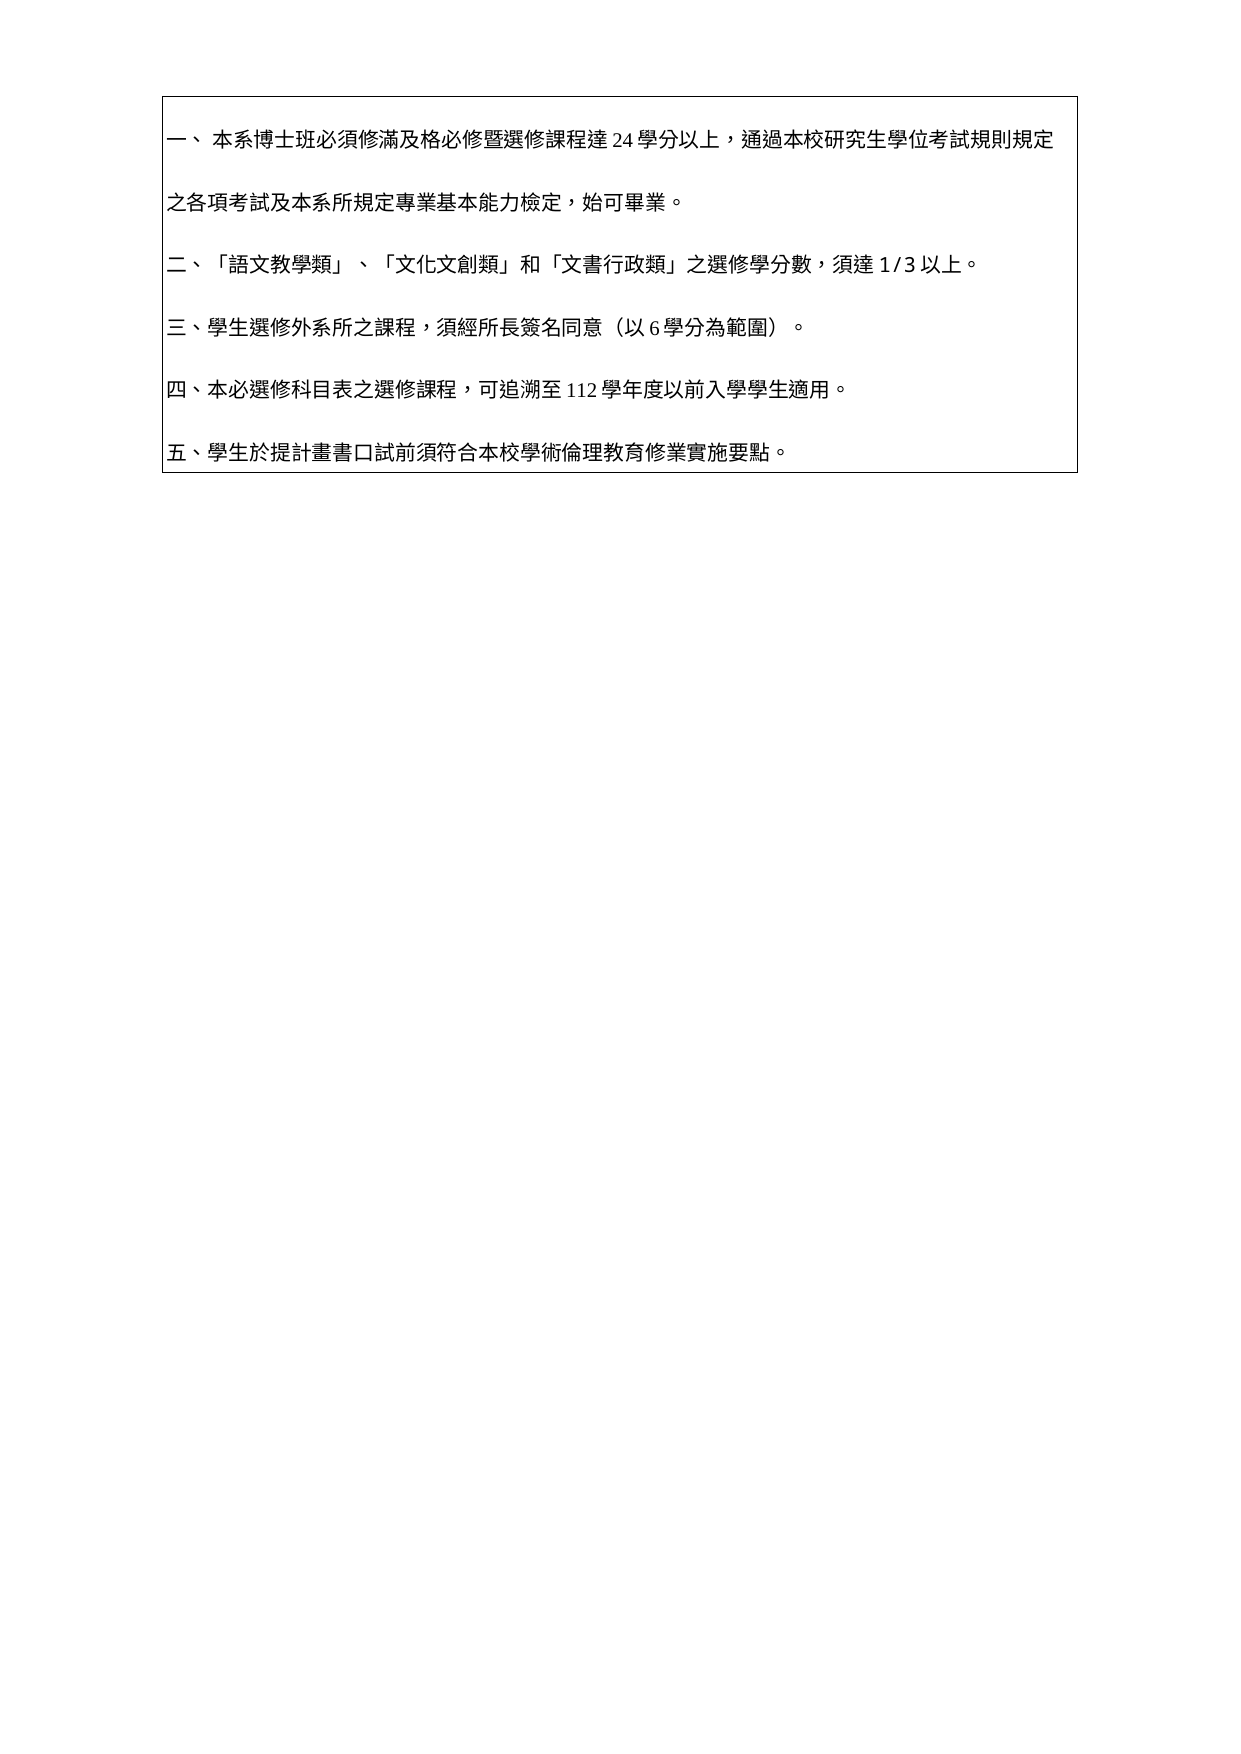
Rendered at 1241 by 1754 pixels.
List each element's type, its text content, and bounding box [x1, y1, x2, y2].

table_cell 一、 本系博士班必須修滿及格必修暨選修課程達24學分以上，通過本校研究生學位考試規則規定之各項考試及本系所規定專業基本能力檢定，始可畢業。 二、「語文教學類」、「文化文創類」和「文書行政類」之選修學分數，須達1/3以上。 三、學生選修外系所之課程，須經所長簽名同意（以6學分為範圍）。 四、本必選修科目表之選修課程，可追溯至112學年度以前入學學生適用。 五、學生於提計畫書口試前須符合本校學術倫理教育修業實施要點。 [163, 97, 1077, 472]
